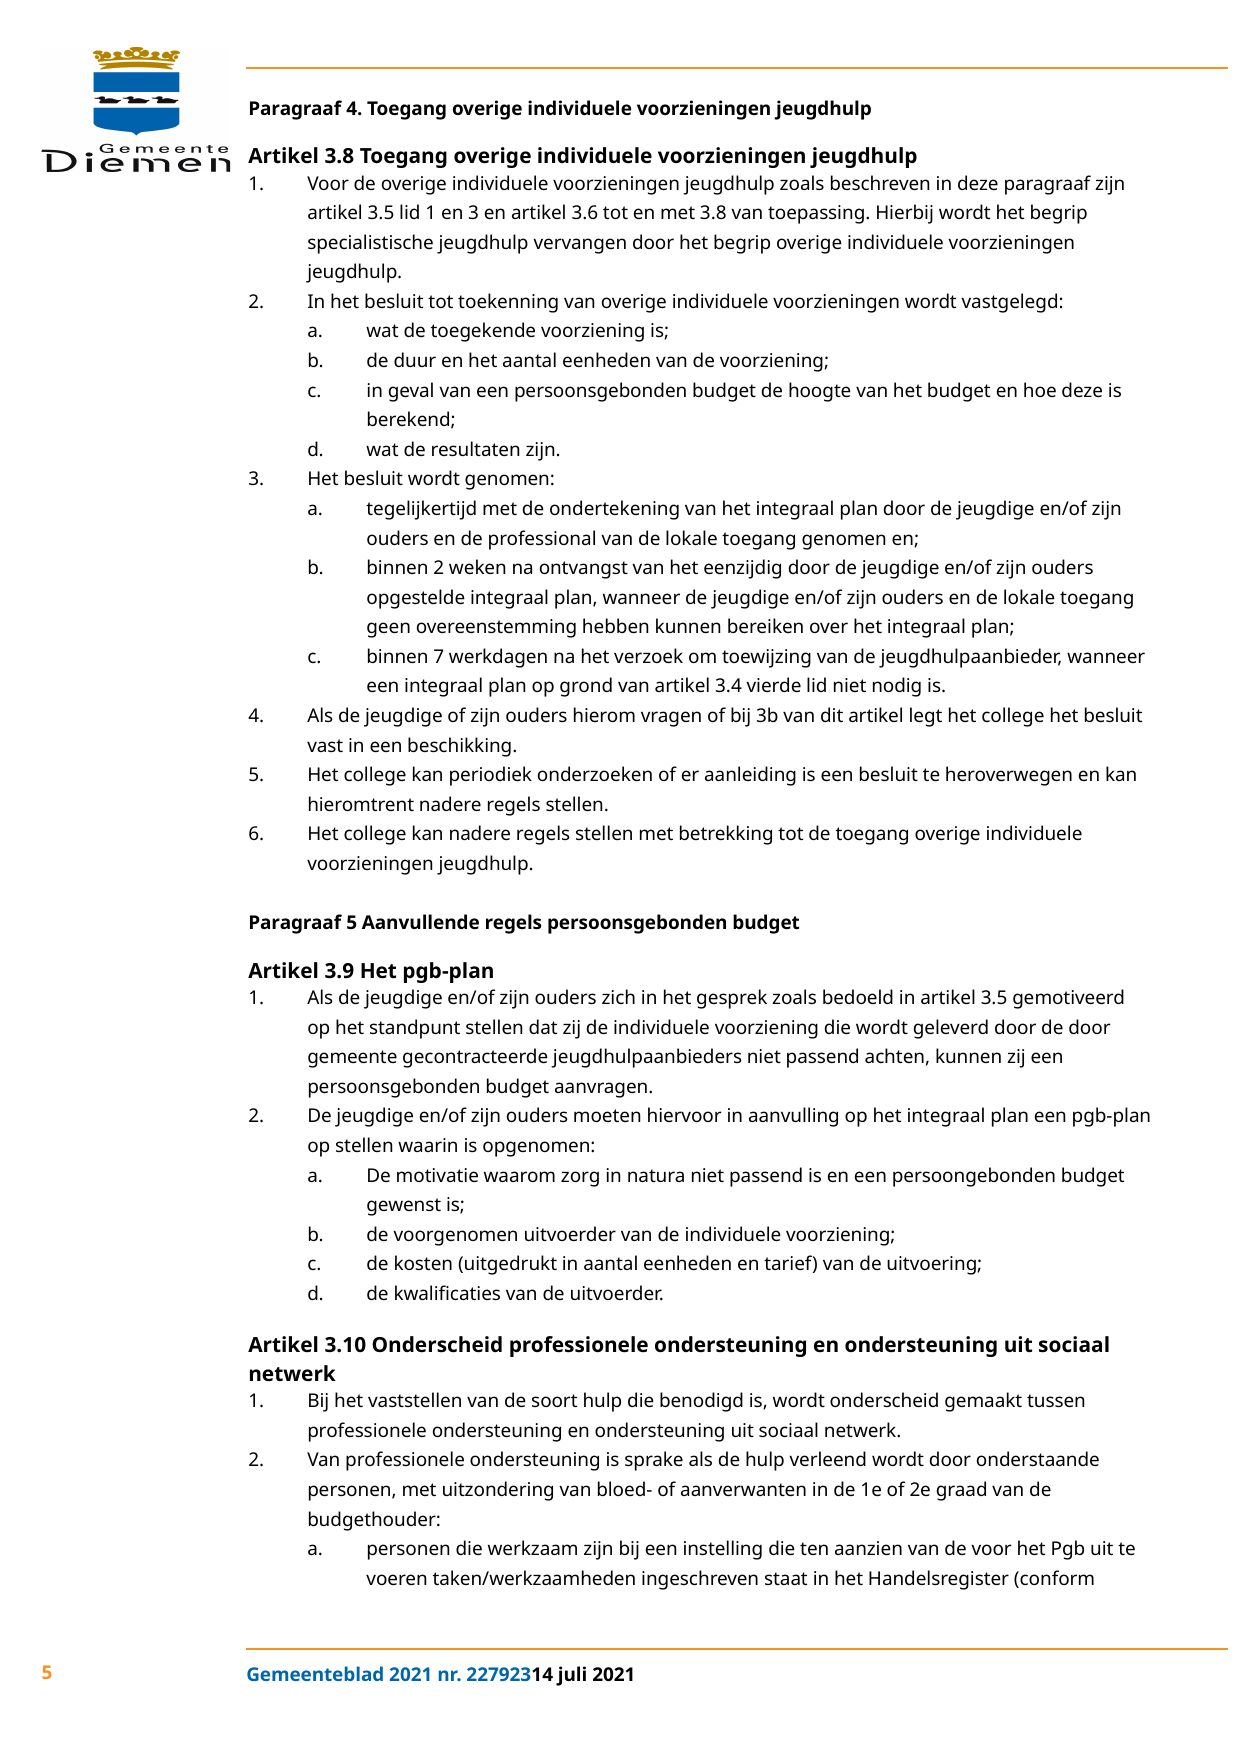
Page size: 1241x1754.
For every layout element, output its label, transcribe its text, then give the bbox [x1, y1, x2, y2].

list Het college kan nadere regels stellen met betrekking tot de toegang overige individuele voorzieningen jeugdhulp. [248, 821, 1152, 876]
list De jeugdige en/of zijn ouders moeten hiervoor in aanvulling op het integraal plan een pgb-plan op stellen waarin is opgenomen: [248, 1103, 1152, 1158]
list tegelijkertijd met de ondertekening van het integraal plan door de jeugdige en/of zijn ouders en de professional van de lokale toegang genomen en; [307, 495, 1152, 551]
list Voor de overige individuele voorzieningen jeugdhulp zoals beschreven in deze paragraaf zijn artikel 3.5 lid 1 en 3 en artikel 3.6 tot en met 3.8 van toepassing. Hierbij wordt het begrip specialistische jeugdhulp vervangen door het begrip overige individuele voorzieningen jeugdhulp. [248, 170, 1152, 284]
list wat de toegekende voorziening is; [307, 318, 1152, 343]
list de kosten (uitgedrukt in aantal eenheden en tarief) van de uitvoering; [307, 1251, 1152, 1276]
text Artikel 3.9 Het pgb-plan [248, 956, 1152, 984]
list binnen 2 weken na ontvangst van het eenzijdig door de jeugdige en/of zijn ouders opgestelde integraal plan, wanneer de jeugdige en/of zijn ouders en de lokale toegang geen overeenstemming hebben kunnen bereiken over het integraal plan; [307, 554, 1152, 639]
list de voorgenomen uitvoerder van de individuele voorziening; [307, 1221, 1152, 1247]
list personen die werkzaam zijn bij een instelling die ten aanzien van de voor het Pgb uit te voeren taken/werkzaamheden ingeschreven staat in het Handelsregister (conform [307, 1535, 1152, 1591]
list De motivatie waarom zorg in natura niet passend is en een persoongebonden budget gewenst is; [307, 1162, 1152, 1217]
text Paragraaf 5 Aanvullende regels persoonsgebonden budget [248, 909, 1152, 935]
list Van professionele ondersteuning is sprake als de hulp verleend wordt door onderstaande personen, met uitzondering van bloed- of aanverwanten in de 1e of 2e graad van de budgethouder: [248, 1447, 1152, 1532]
text Artikel 3.8 Toegang overige individuele voorzieningen jeugdhulp [248, 141, 1152, 170]
list Als de jeugdige of zijn ouders hierom vragen of bij 3b van dit artikel legt het college het besluit vast in een beschikking. [248, 702, 1152, 758]
text Artikel 3.10 Onderscheid professionele ondersteuning en ondersteuning uit sociaal netwerk [248, 1331, 1152, 1387]
list wat de resultaten zijn. [307, 436, 1152, 462]
list de duur en het aantal eenheden van de voorziening; [307, 347, 1152, 373]
picture [41, 47, 231, 172]
list in geval van een persoonsgebonden budget de hoogte van het budget en hoe deze is berekend; [307, 377, 1152, 432]
list de kwalificaties van de uitvoerder. [307, 1280, 1152, 1306]
text Paragraaf 4. Toegang overige individuele voorzieningen jeugdhulp [248, 95, 1152, 121]
list In het besluit tot toekenning van overige individuele voorzieningen wordt vastgelegd: [248, 288, 1152, 314]
list Het college kan periodiek onderzoeken of er aanleiding is een besluit te heroverwegen en kan hieromtrent nadere regels stellen. [248, 761, 1152, 817]
list Als de jeugdige en/of zijn ouders zich in het gesprek zoals bedoeld in artikel 3.5 gemotiveerd op het standpunt stellen dat zij de individuele voorziening die wordt geleverd door de door gemeente gecontracteerde jeugdhulpaanbieders niet passend achten, kunnen zij een persoonsgebonden budget aanvragen. [248, 984, 1152, 1099]
list binnen 7 werkdagen na het verzoek om toewijzing van de jeugdhulpaanbieder, wanneer een integraal plan op grond van artikel 3.4 vierde lid niet nodig is. [307, 643, 1152, 698]
list Het besluit wordt genomen: [248, 466, 1152, 491]
list Bij het vaststellen van de soort hulp die benodigd is, wordt onderscheid gemaakt tussen professionele ondersteuning en ondersteuning uit sociaal netwerk. [248, 1387, 1152, 1443]
